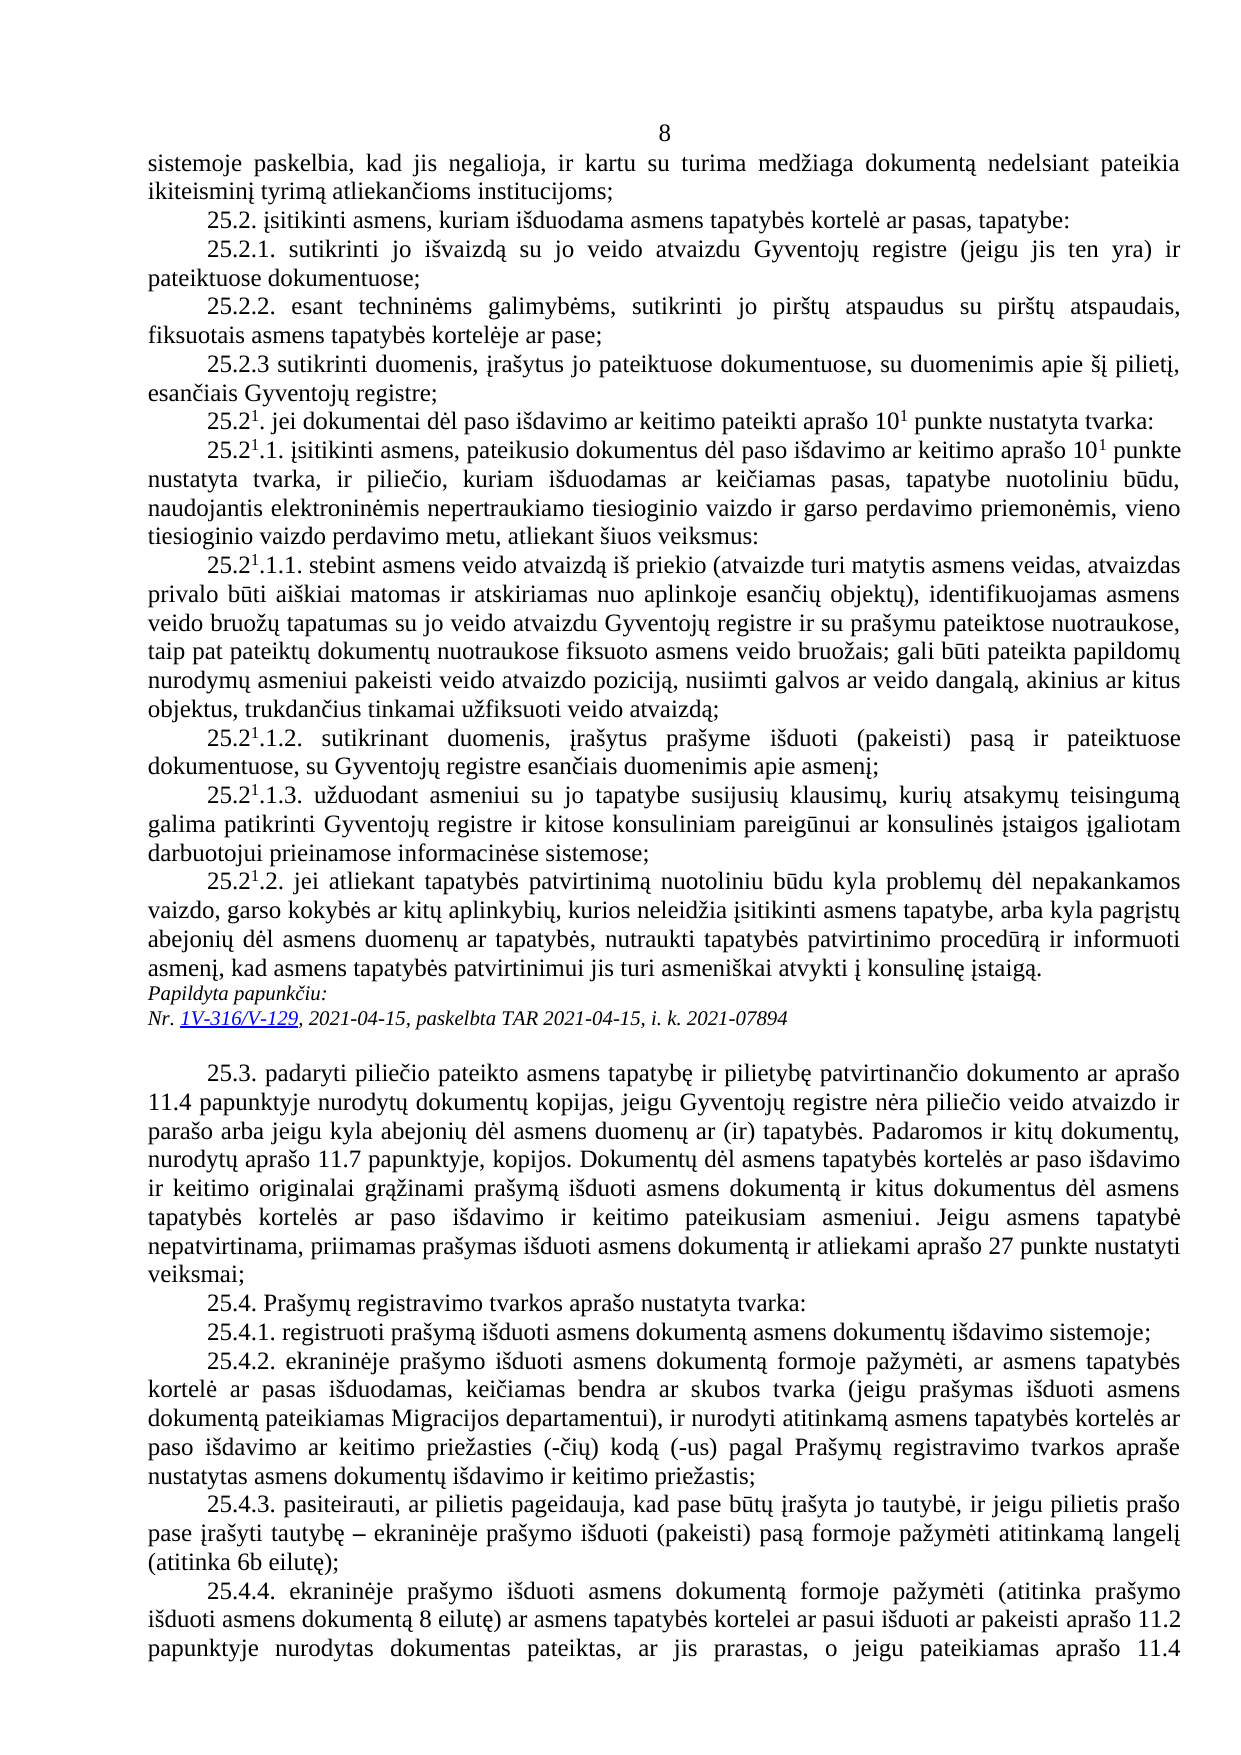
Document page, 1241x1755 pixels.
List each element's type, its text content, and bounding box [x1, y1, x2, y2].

text 25.4.3. pasiteirauti, ar pilietis pageidauja, kad pase būtų įrašyta jo tautybė, ir jeigu pilietis prašo pase įrašyti tautybę – ekraninėje prašymo išduoti (pakeisti) pasą formoje pažymėti atitinkamą langelį (atitinka 6b eilutę); [148, 1489, 1181, 1576]
text 25.2.3 sutikrinti duomenis, įrašytus jo pateiktuose dokumentuose, su duomenimis apie šį pilietį, esančiais Gyventojų registre; [148, 349, 1181, 406]
text 25.21. jei dokumentai dėl paso išdavimo ar keitimo pateikti aprašo 101 punkte nustatyta tvarka: [148, 406, 1181, 435]
text 25.21.1. įsitikinti asmens, pateikusio dokumentus dėl paso išdavimo ar keitimo aprašo 101 punkte nustatyta tvarka, ir piliečio, kuriam išduodamas ar keičiamas pasas, tapatybe nuotoliniu būdu, naudojantis elektroninėmis nepertraukiamo tiesioginio vaizdo ir garso perdavimo priemonėmis, vieno tiesioginio vaizdo perdavimo metu, atliekant šiuos veiksmus: [148, 435, 1181, 550]
text Papildyta papunkčiu: [148, 981, 1181, 1005]
text Nr. 1V-316/V-129, 2021-04-15, paskelbta TAR 2021-04-15, i. k. 2021-07894 [148, 1005, 1181, 1029]
text 25.4. Prašymų registravimo tvarkos aprašo nustatyta tvarka: [148, 1288, 1181, 1317]
text 25.4.1. registruoti prašymą išduoti asmens dokumentą asmens dokumentų išdavimo sistemoje; [148, 1317, 1181, 1346]
text 25.21.1.1. stebint asmens veido atvaizdą iš priekio (atvaizde turi matytis asmens veidas, atvaizdas privalo būti aiškiai matomas ir atskiriamas nuo aplinkoje esančių objektų), identifikuojamas asmens veido bruožų tapatumas su jo veido atvaizdu Gyventojų registre ir su prašymu pateiktose nuotraukose, taip pat pateiktų dokumentų nuotraukose fiksuoto asmens veido bruožais; gali būti pateikta papildomų nurodymų asmeniui pakeisti veido atvaizdo poziciją, nusiimti galvos ar veido dangalą, akinius ar kitus objektus, trukdančius tinkamai užfiksuoti veido atvaizdą; [148, 550, 1181, 723]
text 25.2. įsitikinti asmens, kuriam išduodama asmens tapatybės kortelė ar pasas, tapatybe: [148, 205, 1181, 234]
text 25.2.1. sutikrinti jo išvaizdą su jo veido atvaizdu Gyventojų registre (jeigu jis ten yra) ir pateiktuose dokumentuose; [148, 234, 1181, 291]
text 25.4.4. ekraninėje prašymo išduoti asmens dokumentą formoje pažymėti (atitinka prašymo išduoti asmens dokumentą 8 eilutę) ar asmens tapatybės kortelei ar pasui išduoti ar pakeisti aprašo 11.2 papunktyje nurodytas dokumentas pateiktas, ar jis prarastas, o jeigu pateikiamas aprašo 11.4 [148, 1576, 1181, 1662]
text 25.2.2. esant techninėms galimybėms, sutikrinti jo pirštų atspaudus su pirštų atspaudais, fiksuotais asmens tapatybės kortelėje ar pase; [148, 291, 1181, 349]
text 25.21.2. jei atliekant tapatybės patvirtinimą nuotoliniu būdu kyla problemų dėl nepakankamos vaizdo, garso kokybės ar kitų aplinkybių, kurios neleidžia įsitikinti asmens tapatybe, arba kyla pagrįstų abejonių dėl asmens duomenų ar tapatybės, nutraukti tapatybės patvirtinimo procedūrą ir informuoti asmenį, kad asmens tapatybės patvirtinimui jis turi asmeniškai atvykti į konsulinę įstaigą. [148, 866, 1181, 981]
text 25.3. padaryti piliečio pateikto asmens tapatybę ir pilietybę patvirtinančio dokumento ar aprašo 11.4 papunktyje nurodytų dokumentų kopijas, jeigu Gyventojų registre nėra piliečio veido atvaizdo ir parašo arba jeigu kyla abejonių dėl asmens duomenų ar (ir) tapatybės. Padaromos ir kitų dokumentų, nurodytų aprašo 11.7 papunktyje, kopijos. Dokumentų dėl asmens tapatybės kortelės ar paso išdavimo ir keitimo originalai grąžinami prašymą išduoti asmens dokumentą ir kitus dokumentus dėl asmens tapatybės kortelės ar paso išdavimo ir keitimo pateikusiam asmeniui. Jeigu asmens tapatybė nepatvirtinama, priimamas prašymas išduoti asmens dokumentą ir atliekami aprašo 27 punkte nustatyti veiksmai; [148, 1058, 1181, 1288]
text 25.21.1.2. sutikrinant duomenis, įrašytus prašyme išduoti (pakeisti) pasą ir pateiktuose dokumentuose, su Gyventojų registre esančiais duomenimis apie asmenį; [148, 723, 1181, 780]
text sistemoje paskelbia, kad jis negalioja, ir kartu su turima medžiaga dokumentą nedelsiant pateikia ikiteisminį tyrimą atliekančioms institucijoms; [148, 148, 1181, 205]
text 25.4.2. ekraninėje prašymo išduoti asmens dokumentą formoje pažymėti, ar asmens tapatybės kortelė ar pasas išduodamas, keičiamas bendra ar skubos tvarka (jeigu prašymas išduoti asmens dokumentą pateikiamas Migracijos departamentui), ir nurodyti atitinkamą asmens tapatybės kortelės ar paso išdavimo ar keitimo priežasties (-čių) kodą (-us) pagal Prašymų registravimo tvarkos apraše nustatytas asmens dokumentų išdavimo ir keitimo priežastis; [148, 1346, 1181, 1489]
text 25.21.1.3. užduodant asmeniui su jo tapatybe susijusių klausimų, kurių atsakymų teisingumą galima patikrinti Gyventojų registre ir kitose konsuliniam pareigūnui ar konsulinės įstaigos įgaliotam darbuotojui prieinamose informacinėse sistemose; [148, 780, 1181, 866]
